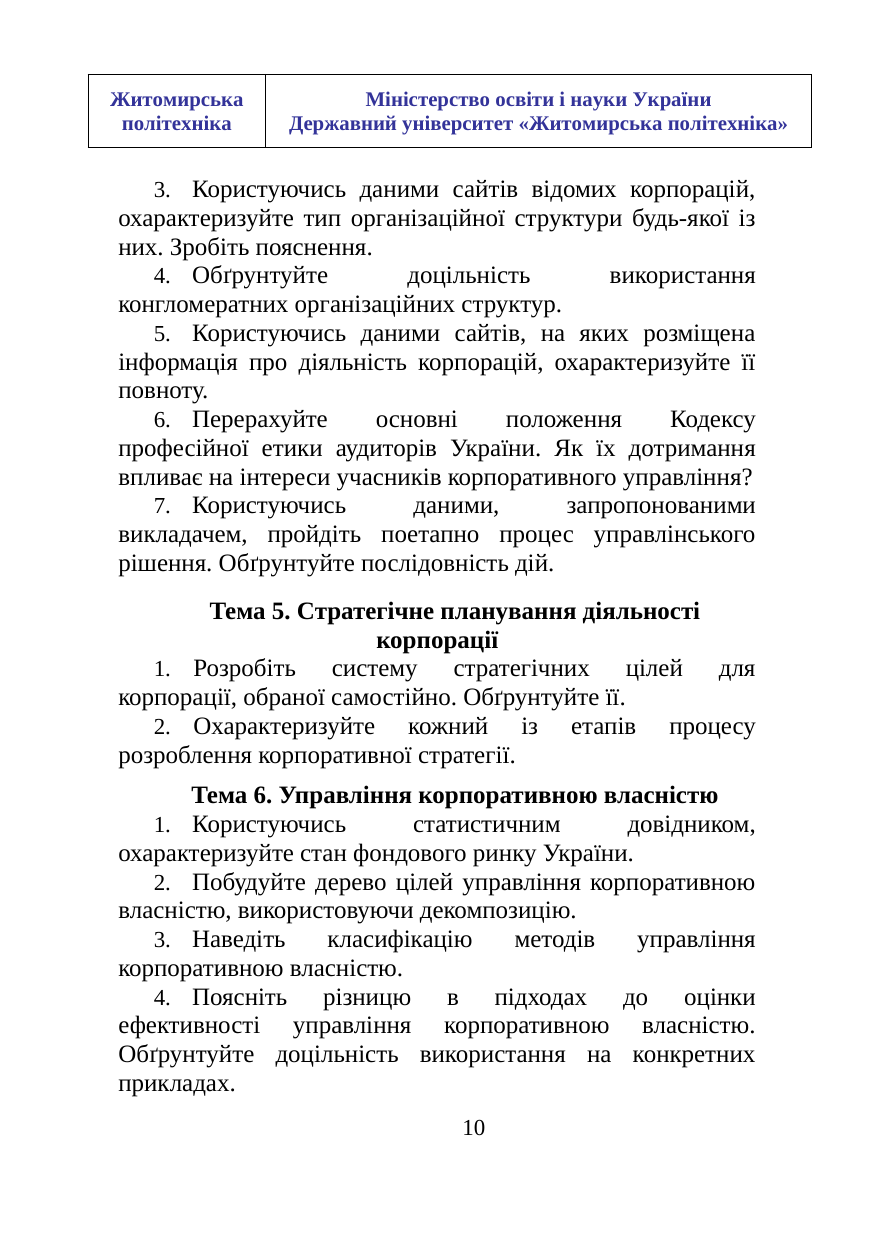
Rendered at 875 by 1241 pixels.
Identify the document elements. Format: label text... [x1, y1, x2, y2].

list Користуючись даними сайтів, на яких розміщена інформація про діяльність корпорацій, охарактеризуйте її повноту. [118, 318, 756, 404]
list Побудуйте дерево цілей управління корпоративною власністю, використовуючи декомпозицію. [118, 867, 756, 924]
list Користуючись даними, запропонованими викладачем, пройдіть поетапно процес управлінського рішення. Обґрунтуйте послідовність дій. [118, 491, 756, 577]
list Перерахуйте основні положення Кодексу професійної етики аудиторів України. Як їх дотримання впливає на інтереси учасників корпоративного управління? [118, 404, 756, 491]
text Тема 5. Стратегічне планування діяльності корпорації [118, 596, 756, 653]
list Охарактеризуйте кожний із етапів процесу розроблення корпоративної стратегії. [118, 711, 756, 768]
text Тема 6. Управління корпоративною власністю [118, 780, 756, 809]
list Поясніть різницю в підходах до оцінки ефективності управління корпоративною власністю. Обґрунтуйте доцільність використання на конкретних прикладах. [118, 982, 756, 1097]
list Розробіть систему стратегічних цілей для корпорації, обраної самостійно. Обґрунтуйте її. [118, 653, 756, 711]
list Обґрунтуйте доцільність використання конгломератних організаційних структур. [118, 261, 756, 318]
list Користуючись статистичним довідником, охарактеризуйте стан фондового ринку України. [118, 809, 756, 867]
list Наведіть класифікацію методів управління корпоративною власністю. [118, 924, 756, 982]
list Користуючись даними сайтів відомих корпорацій, охарактеризуйте тип організаційної структури будь-якої із них. Зробіть пояснення. [118, 174, 756, 261]
